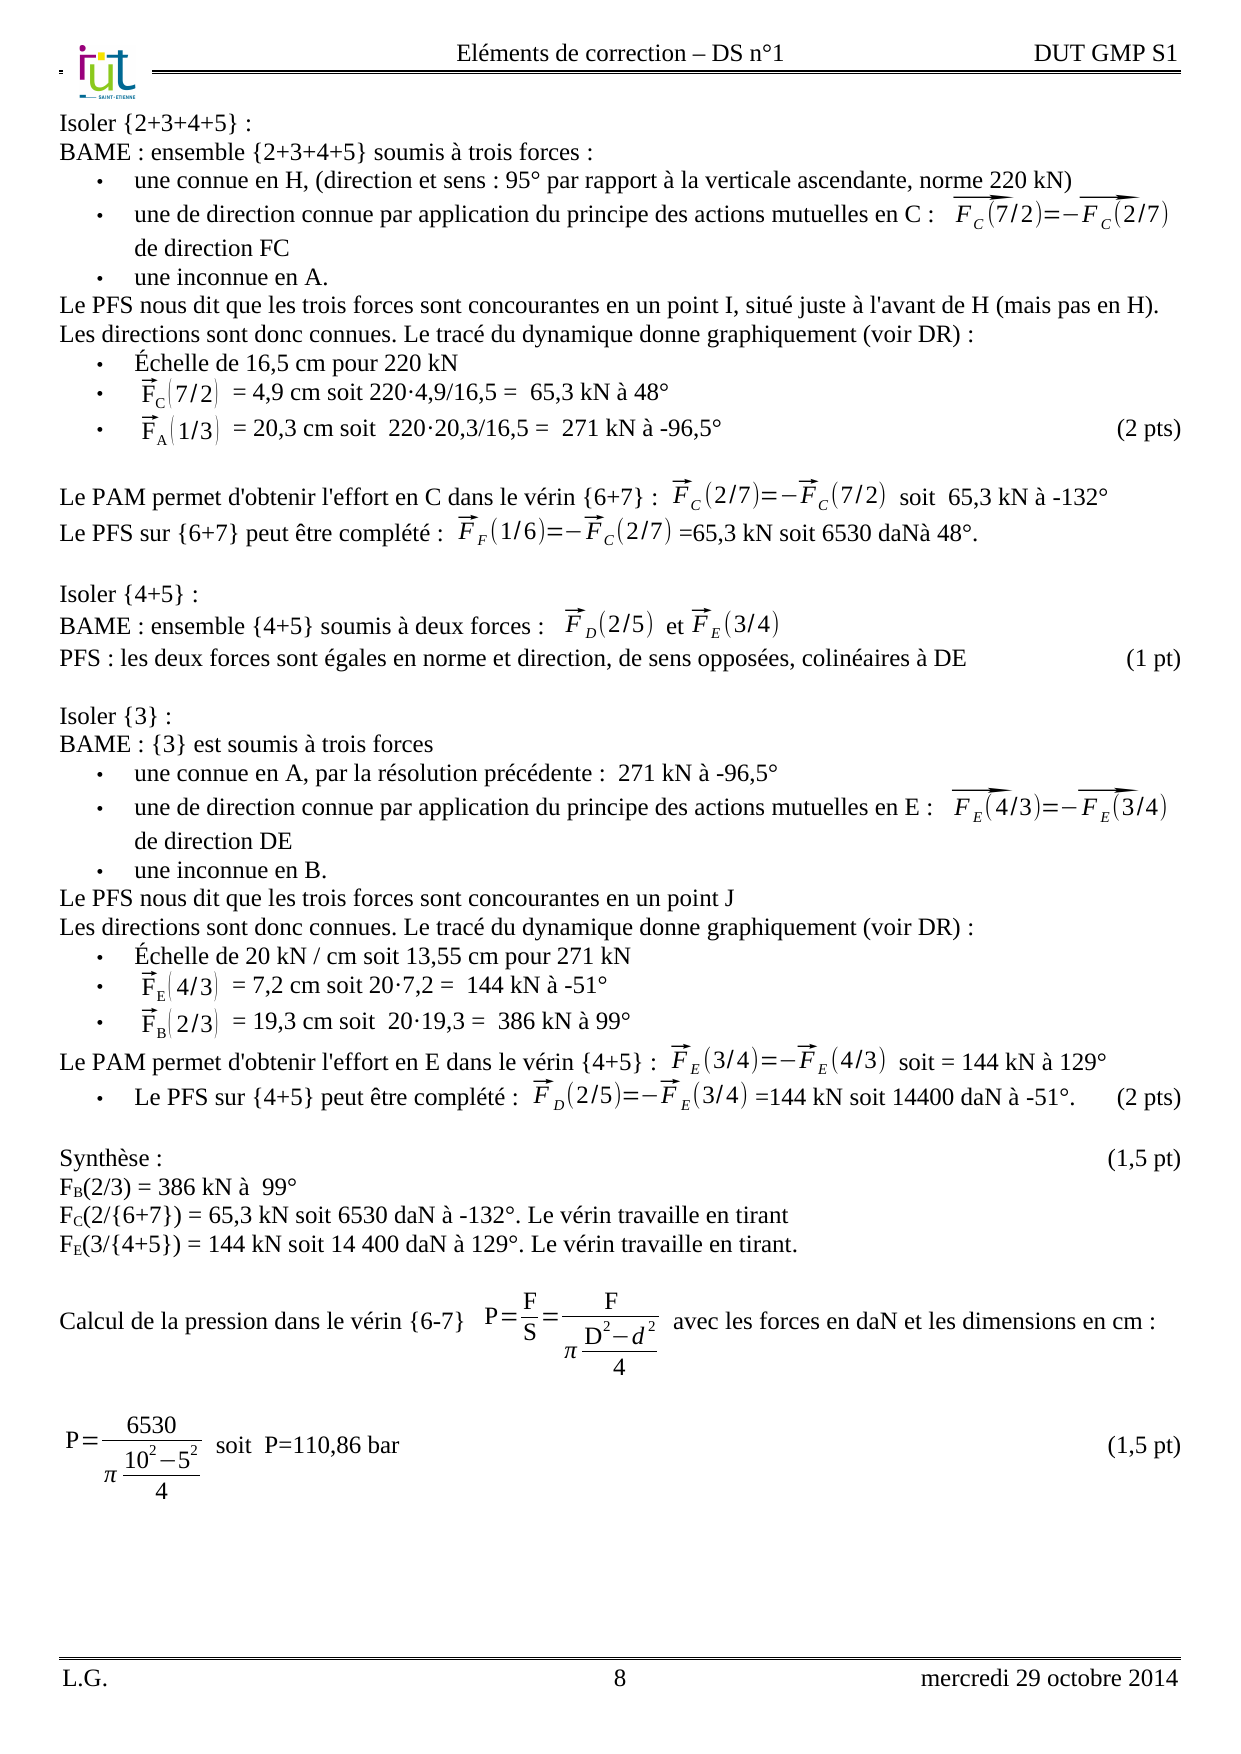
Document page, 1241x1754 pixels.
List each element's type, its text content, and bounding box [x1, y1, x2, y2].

text Isoler {4+5} : [59, 579, 1181, 608]
list une inconnue en B. [97, 855, 1181, 883]
list Le PFS sur {4+5} peut être complété : =144 kN soit 14400 daN à -51°. (2 pts) [97, 1079, 1181, 1114]
text Le PFS nous dit que les trois forces sont concourantes en un point I, situé juste à l'avant de H (mais pas en H). Les directions sont donc connues. Le tracé du dynamique donne graphiquement (voir DR) : [59, 291, 1181, 348]
text BAME : ensemble {2+3+4+5} soumis à trois forces : [59, 137, 1181, 165]
text Synthèse : (1,5 pt) [59, 1143, 1181, 1172]
list Échelle de 16,5 cm pour 220 kN [97, 348, 1181, 377]
list = 7,2 cm soit 20·7,2 = 144 kN à -51° [97, 970, 1181, 1006]
list une inconnue en A. [97, 262, 1181, 291]
list une de direction connue par application du principe des actions mutuelles en C : de direction FC [97, 194, 1181, 262]
text Le PFS nous dit que les trois forces sont concourantes en un point J [59, 883, 1181, 912]
picture [79, 45, 136, 99]
list Échelle de 20 kN / cm soit 13,55 cm pour 271 kN [97, 941, 1181, 970]
text FE(3/{4+5}) = 144 kN soit 14 400 daN à 129°. Le vérin travaille en tirant. [59, 1229, 1181, 1258]
text Isoler {2+3+4+5} : [59, 103, 1181, 137]
text BAME : {3} est soumis à trois forces [59, 729, 1181, 758]
text Le PFS sur {6+7} peut être complété : =65,3 kN soit 6530 daNà 48°. [59, 514, 1181, 550]
list = 4,9 cm soit 220·4,9/16,5 = 65,3 kN à 48° [97, 377, 1181, 413]
text FB(2/3) = 386 kN à 99° [59, 1172, 1181, 1201]
text Calcul de la pression dans le vérin {6-7} avec les forces en daN et les dimensions en cm : soit P=110,86 bar (1,5 pt) [59, 1258, 1181, 1506]
text Les directions sont donc connues. Le tracé du dynamique donne graphiquement (voir DR) : [59, 912, 1181, 941]
list une connue en H, (direction et sens : 95° par rapport à la verticale ascendante, norme 220 kN) [97, 165, 1181, 194]
text Le PAM permet d'obtenir l'effort en E dans le vérin {4+5} : soit = 144 kN à 129° [59, 1043, 1181, 1079]
text PFS : les deux forces sont égales en norme et direction, de sens opposées, colinéaires à DE (1 pt) [59, 643, 1181, 672]
list une de direction connue par application du principe des actions mutuelles en E : de direction DE [97, 787, 1181, 855]
text Le PAM permet d'obtenir l'effort en C dans le vérin {6+7} : soit 65,3 kN à -132° [59, 479, 1181, 514]
text FC(2/{6+7}) = 65,3 kN soit 6530 daN à -132°. Le vérin travaille en tirant [59, 1201, 1181, 1229]
text BAME : ensemble {4+5} soumis à deux forces : et [59, 608, 1181, 643]
list = 20,3 cm soit 220·20,3/16,5 = 271 kN à -96,5° (2 pts) [97, 413, 1181, 450]
list une connue en A, par la résolution précédente : 271 kN à -96,5° [97, 758, 1181, 787]
text Isoler {3} : [59, 701, 1181, 729]
list = 19,3 cm soit 20·19,3 = 386 kN à 99° [97, 1006, 1181, 1043]
